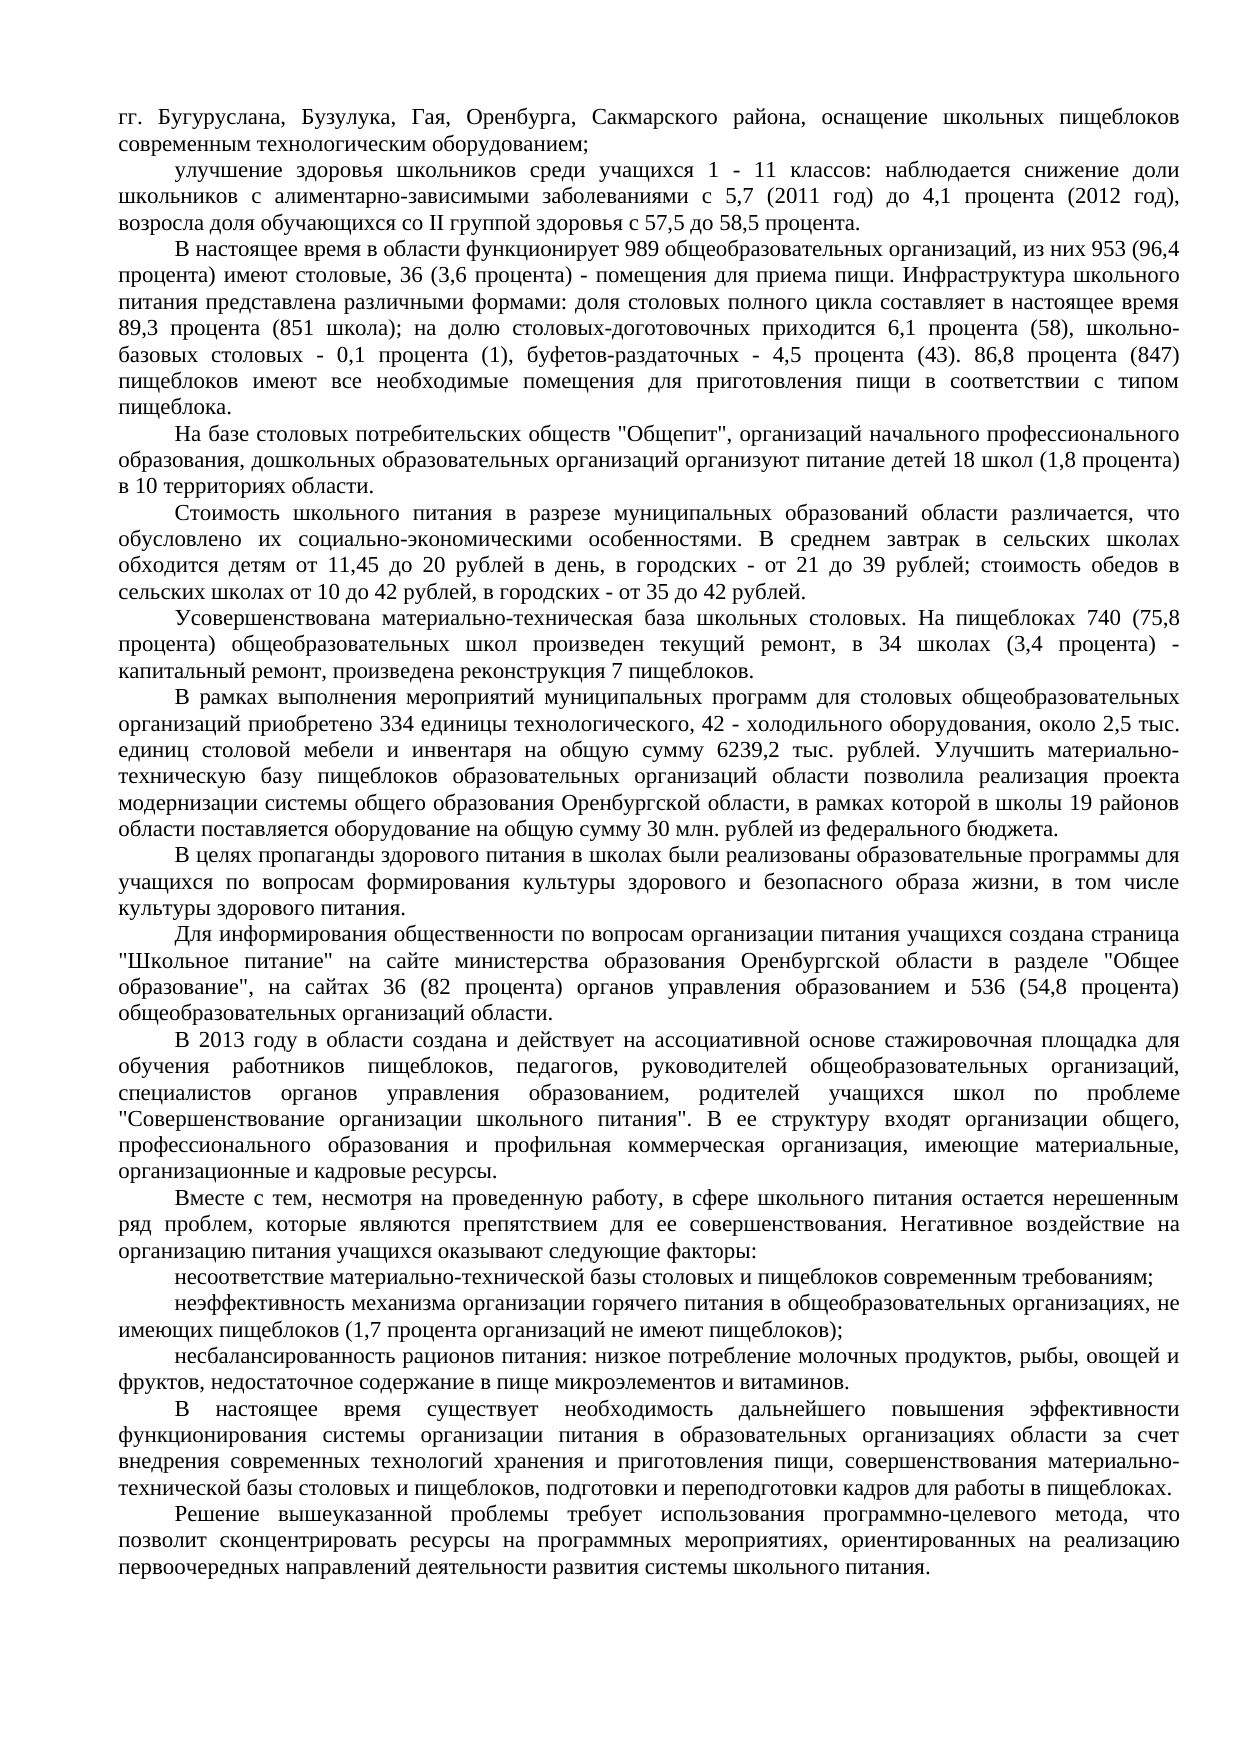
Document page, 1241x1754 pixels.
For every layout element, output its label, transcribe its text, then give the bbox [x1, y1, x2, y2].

text В рамках выполнения мероприятий муниципальных программ для столовых общеобразовательных организаций приобретено 334 единицы технологического, 42 - холодильного оборудования, около 2,5 тыс. единиц столовой мебели и инвентаря на общую сумму 6239,2 тыс. рублей. Улучшить материально-техническую базу пищеблоков образовательных организаций области позволила реализация проекта модернизации системы общего образования Оренбургской области, в рамках которой в школы 19 районов области поставляется оборудование на общую сумму 30 млн. рублей из федерального бюджета. [118, 683, 1181, 841]
text Решение вышеуказанной проблемы требует использования программно-целевого метода, что позволит сконцентрировать ресурсы на программных мероприятиях, ориентированных на реализацию первоочередных направлений деятельности развития системы школьного питания. [118, 1500, 1181, 1579]
text Вместе с тем, несмотря на проведенную работу, в сфере школьного питания остается нерешенным ряд проблем, которые являются препятствием для ее совершенствования. Негативное воздействие на организацию питания учащихся оказывают следующие факторы: [118, 1184, 1181, 1263]
text несоответствие материально-технической базы столовых и пищеблоков современным требованиям; [118, 1263, 1181, 1289]
text В настоящее время существует необходимость дальнейшего повышения эффективности функционирования системы организации питания в образовательных организациях области за счет внедрения современных технологий хранения и приготовления пищи, совершенствования материально-технической базы столовых и пищеблоков, подготовки и переподготовки кадров для работы в пищеблоках. [118, 1395, 1181, 1500]
text В целях пропаганды здорового питания в школах были реализованы образовательные программы для учащихся по вопросам формирования культуры здорового и безопасного образа жизни, в том числе культуры здорового питания. [118, 841, 1181, 920]
text В 2013 году в области создана и действует на ассоциативной основе стажировочная площадка для обучения работников пищеблоков, педагогов, руководителей общеобразовательных организаций, специалистов органов управления образованием, родителей учащихся школ по проблеме "Совершенствование организации школьного питания". В ее структуру входят организации общего, профессионального образования и профильная коммерческая организация, имеющие материальные, организационные и кадровые ресурсы. [118, 1026, 1181, 1184]
text Для информирования общественности по вопросам организации питания учащихся создана страница "Школьное питание" на сайте министерства образования Оренбургской области в разделе "Общее образование", на сайтах 36 (82 процента) органов управления образованием и 536 (54,8 процента) общеобразовательных организаций области. [118, 920, 1181, 1026]
text улучшение здоровья школьников среди учащихся 1 - 11 классов: наблюдается снижение доли школьников с алиментарно-зависимыми заболеваниями с 5,7 (2011 год) до 4,1 процента (2012 год), возросла доля обучающихся со II группой здоровья с 57,5 до 58,5 процента. [118, 156, 1181, 235]
text неэффективность механизма организации горячего питания в общеобразовательных организациях, не имеющих пищеблоков (1,7 процента организаций не имеют пищеблоков); [118, 1289, 1181, 1342]
text Усовершенствована материально-техническая база школьных столовых. На пищеблоках 740 (75,8 процента) общеобразовательных школ произведен текущий ремонт, в 34 школах (3,4 процента) - капитальный ремонт, произведена реконструкция 7 пищеблоков. [118, 604, 1181, 683]
text В настоящее время в области функционирует 989 общеобразовательных организаций, из них 953 (96,4 процента) имеют столовые, 36 (3,6 процента) - помещения для приема пищи. Инфраструктура школьного питания представлена различными формами: доля столовых полного цикла составляет в настоящее время 89,3 процента (851 школа); на долю столовых-доготовочных приходится 6,1 процента (58), школьно-базовых столовых - 0,1 процента (1), буфетов-раздаточных - 4,5 процента (43). 86,8 процента (847) пищеблоков имеют все необходимые помещения для приготовления пищи в соответствии с типом пищеблока. [118, 235, 1181, 420]
text несбалансированность рационов питания: низкое потребление молочных продуктов, рыбы, овощей и фруктов, недостаточное содержание в пище микроэлементов и витаминов. [118, 1342, 1181, 1395]
text На базе столовых потребительских обществ "Общепит", организаций начального профессионального образования, дошкольных образовательных организаций организуют питание детей 18 школ (1,8 процента) в 10 территориях области. [118, 420, 1181, 499]
text гг. Бугуруслана, Бузулука, Гая, Оренбурга, Сакмарского района, оснащение школьных пищеблоков современным технологическим оборудованием; [118, 103, 1181, 156]
text Стоимость школьного питания в разрезе муниципальных образований области различается, что обусловлено их социально-экономическими особенностями. В среднем завтрак в сельских школах обходится детям от 11,45 до 20 рублей в день, в городских - от 21 до 39 рублей; стоимость обедов в сельских школах от 10 до 42 рублей, в городских - от 35 до 42 рублей. [118, 499, 1181, 604]
